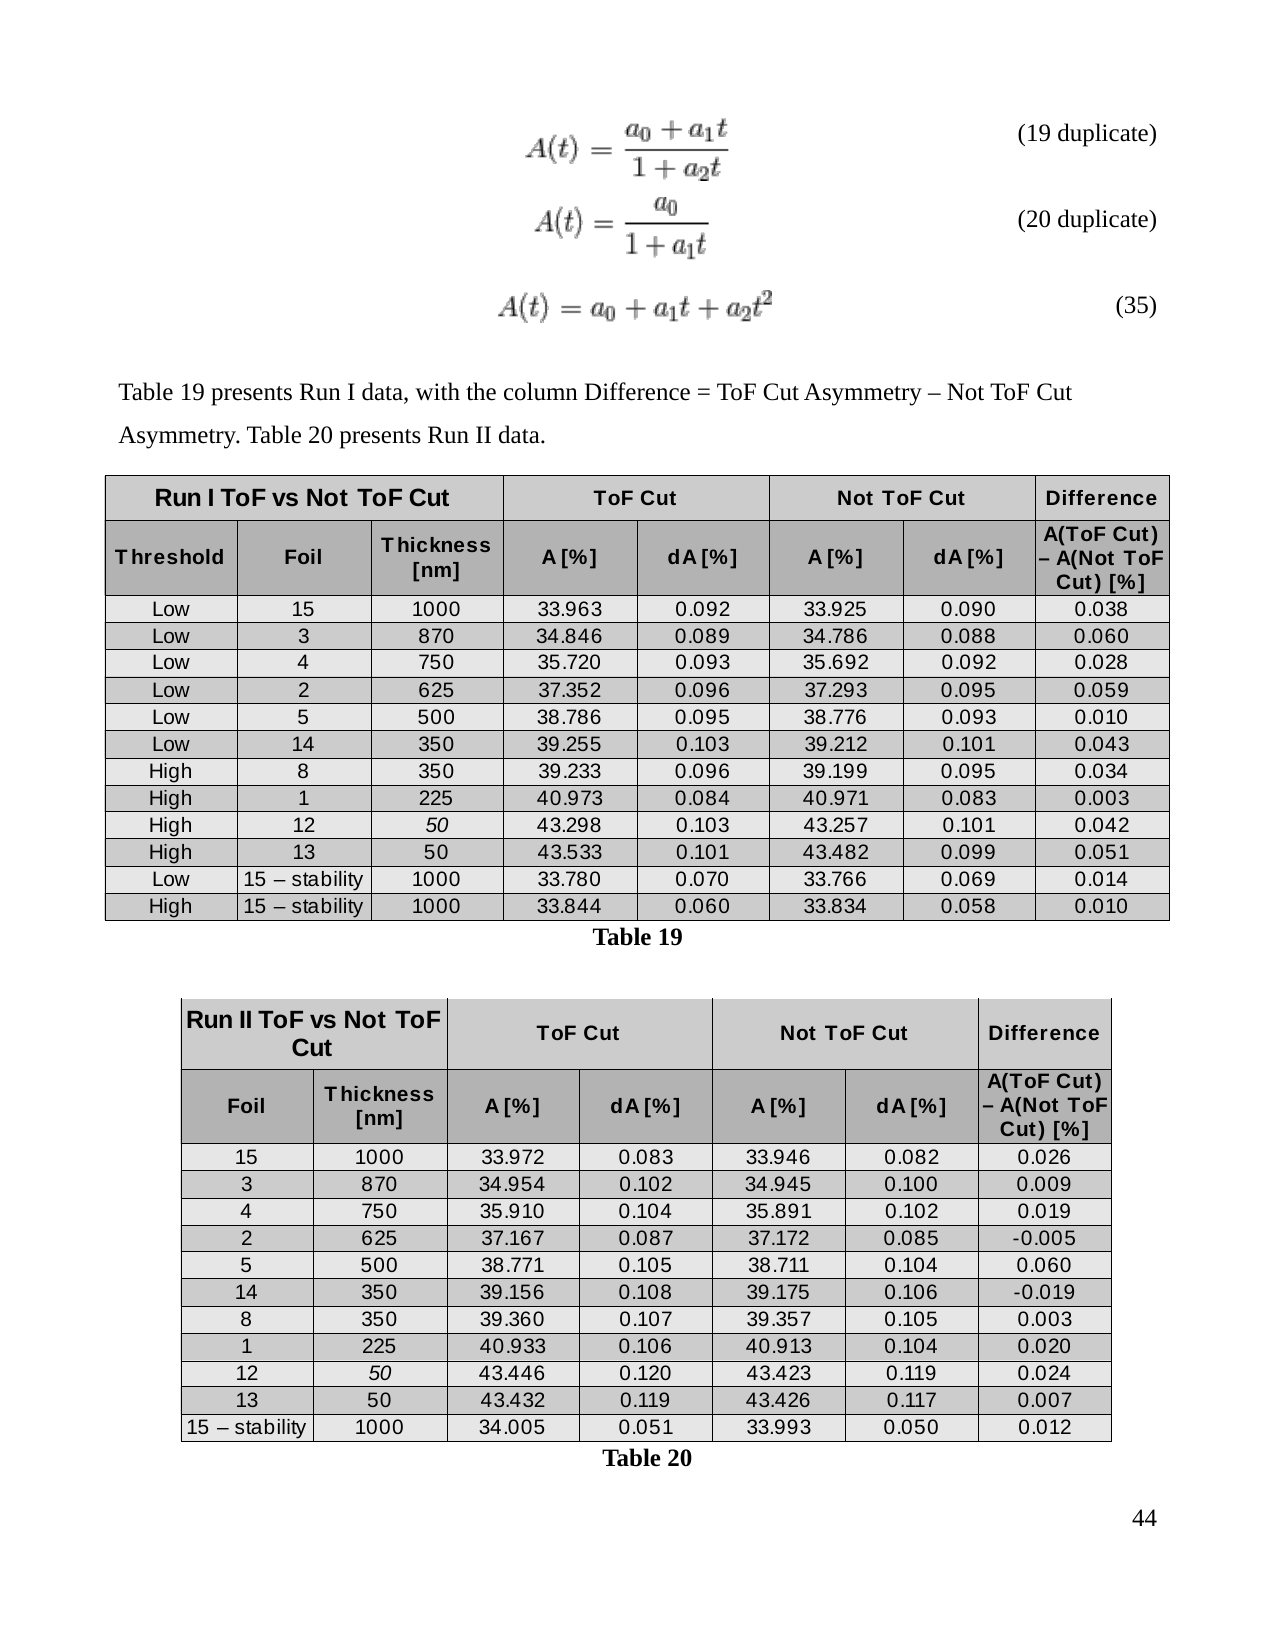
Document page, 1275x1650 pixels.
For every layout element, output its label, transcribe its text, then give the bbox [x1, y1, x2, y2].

picture [525, 118, 729, 181]
picture [497, 290, 772, 323]
text (35) [772, 291, 1157, 319]
picture [534, 197, 709, 261]
text [118, 204, 534, 233]
text Table 19 presents Run I data, with the column Difference = ToF Cut Asymmetry – Not ToF Cut Asymmetry. Table 20 presents Run II data. [118, 377, 1157, 449]
text [118, 118, 525, 147]
text (19 duplicate) [729, 118, 1157, 147]
text (20 duplicate) [709, 204, 1157, 233]
text [118, 291, 497, 319]
text Table 19 [104, 476, 1171, 951]
text Table 20 [180, 998, 1114, 1472]
